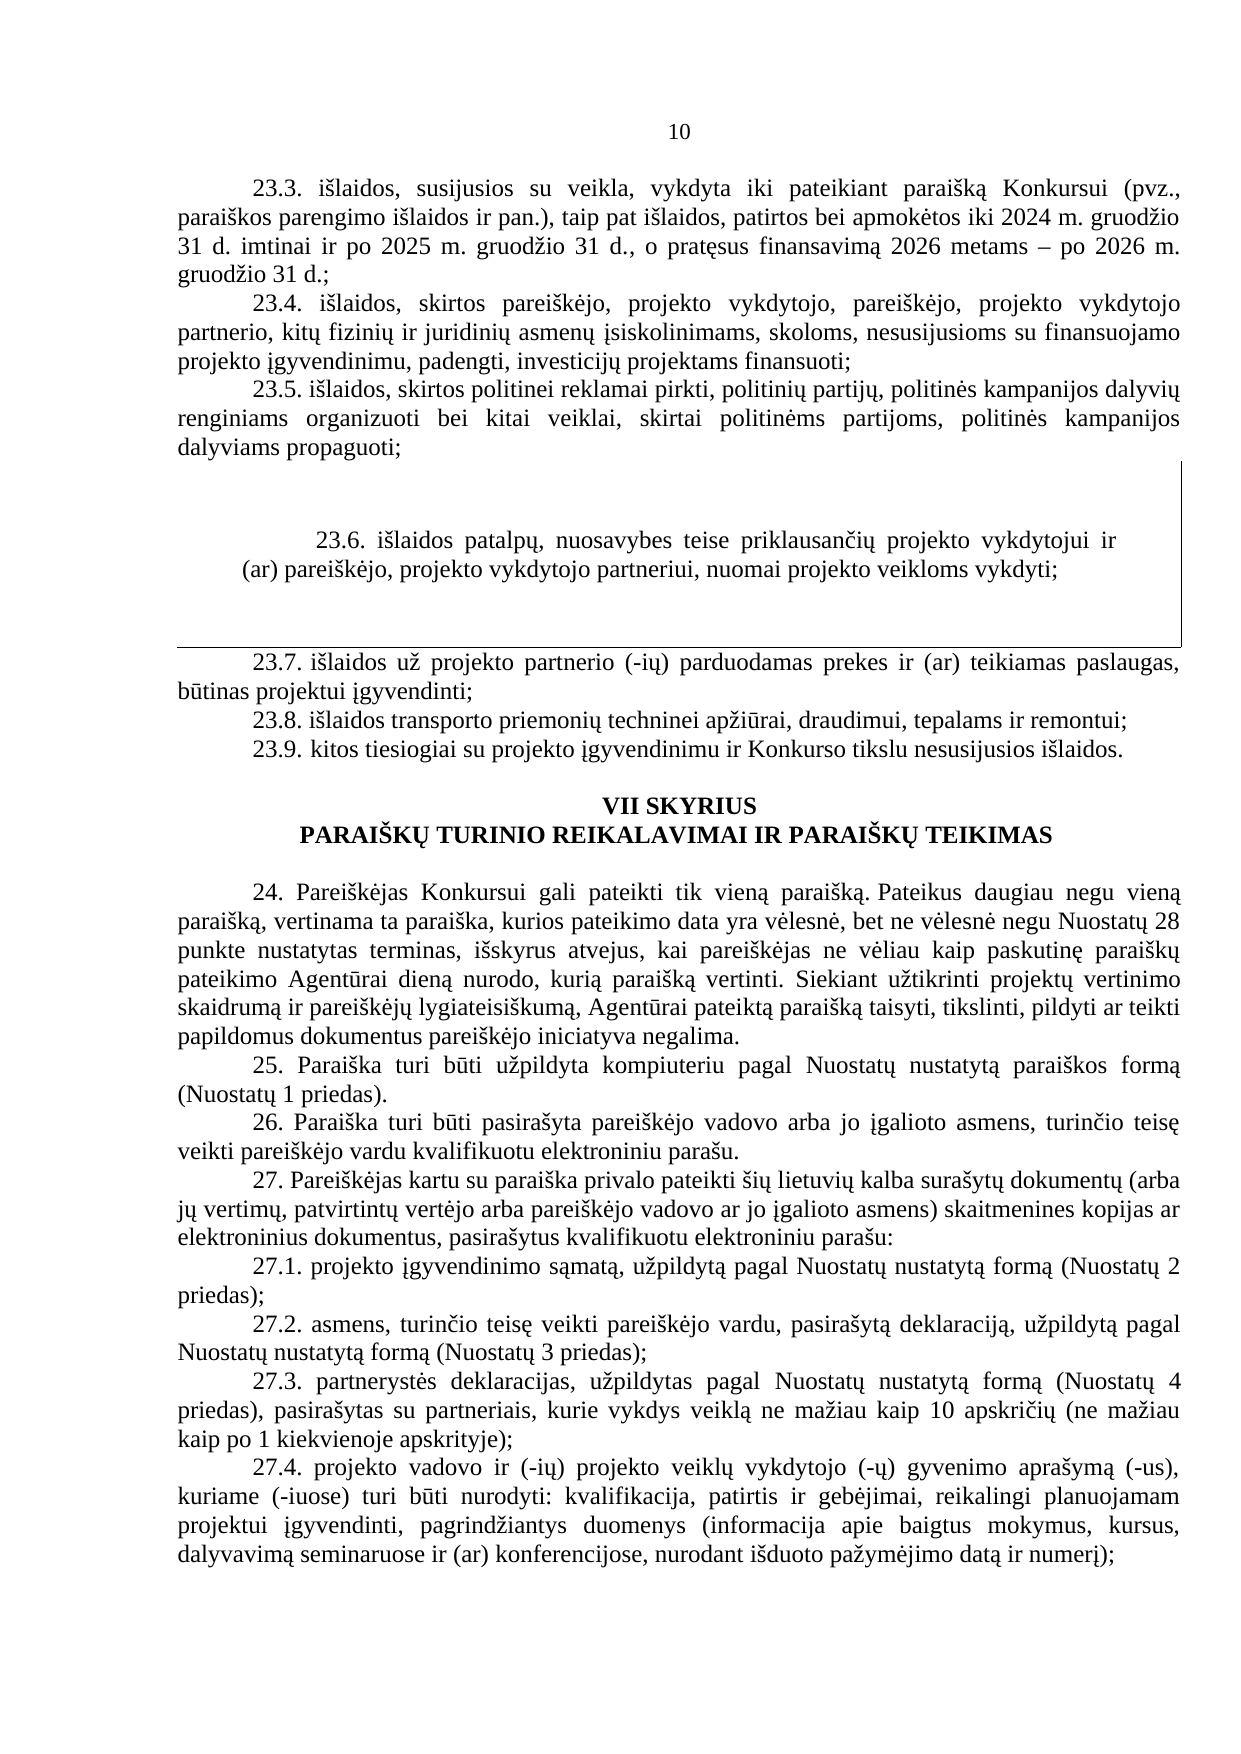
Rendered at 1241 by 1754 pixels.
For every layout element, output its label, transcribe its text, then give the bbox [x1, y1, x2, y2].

text 24. Pareiškėjas Konkursui gali pateikti tik vieną paraišką. Pateikus daugiau negu vieną paraišką, vertinama ta paraiška, kurios pateikimo data yra vėlesnė, bet ne vėlesnė negu Nuostatų 28 punkte nustatytas terminas, išskyrus atvejus, kai pareiškėjas ne vėliau kaip paskutinę paraiškų pateikimo Agentūrai dieną nurodo, kurią paraišką vertinti. Siekiant užtikrinti projektų vertinimo skaidrumą ir pareiškėjų lygiateisiškumą, Agentūrai pateiktą paraišką taisyti, tikslinti, pildyti ar teikti papildomus dokumentus pareiškėjo iniciatyva negalima. [177, 877, 1181, 1050]
text 23.4. išlaidos, skirtos pareiškėjo, projekto vykdytojo, pareiškėjo, projekto vykdytojo partnerio, kitų fizinių ir juridinių asmenų įsiskolinimams, skoloms, nesusijusioms su finansuojamo projekto įgyvendinimu, padengti, investicijų projektams finansuoti; [177, 288, 1181, 374]
text 23.9. kitos tiesiogiai su projekto įgyvendinimu ir Konkurso tikslu nesusijusios išlaidos. [177, 734, 1181, 762]
text 27.3. partnerystės deklaracijas, užpildytas pagal Nuostatų nustatytą formą (Nuostatų 4 priedas), pasirašytas su partneriais, kurie vykdys veiklą ne mažiau kaip 10 apskričių (ne mažiau kaip po 1 kiekvienoje apskrityje); [177, 1366, 1181, 1452]
text 27.4. projekto vadovo ir (-ių) projekto veiklų vykdytojo (-ų) gyvenimo aprašymą (-us), kuriame (-iuose) turi būti nurodyti: kvalifikacija, patirtis ir gebėjimai, reikalingi planuojamam projektui įgyvendinti, pagrindžiantys duomenys (informacija apie baigtus mokymus, kursus, dalyvavimą seminaruose ir (ar) konferencijose, nurodant išduoto pažymėjimo datą ir numerį); [177, 1452, 1181, 1567]
text 23.7. išlaidos už projekto partnerio (-ių) parduodamas prekes ir (ar) teikiamas paslaugas, būtinas projektui įgyvendinti; [177, 647, 1181, 705]
text 23.6. išlaidos patalpų, nuosavybes teise priklausančių projekto vykdytojui ir (ar) pareiškėjo, projekto vykdytojo partneriui, nuomai projekto veikloms vykdyti; [177, 461, 1181, 647]
text 27.1. projekto įgyvendinimo sąmatą, užpildytą pagal Nuostatų nustatytą formą (Nuostatų 2 priedas); [177, 1251, 1181, 1309]
text VII SKYRIUS [177, 791, 1181, 820]
text 23.3. išlaidos, susijusios su veikla, vykdyta iki pateikiant paraišką Konkursui (pvz., paraiškos parengimo išlaidos ir pan.), taip pat išlaidos, patirtos bei apmokėtos iki 2024 m. gruodžio 31 d. imtinai ir po 2025 m. gruodžio 31 d., o pratęsus finansavimą 2026 metams – po 2026 m. gruodžio 31 d.; [177, 173, 1181, 288]
text 27.2. asmens, turinčio teisę veikti pareiškėjo vardu, pasirašytą deklaraciją, užpildytą pagal Nuostatų nustatytą formą (Nuostatų 3 priedas); [177, 1309, 1181, 1366]
text 27. Pareiškėjas kartu su paraiška privalo pateikti šių lietuvių kalba surašytų dokumentų (arba jų vertimų, patvirtintų vertėjo arba pareiškėjo vadovo ar jo įgalioto asmens) skaitmenines kopijas ar elektroninius dokumentus, pasirašytus kvalifikuotu elektroniniu parašu: [177, 1165, 1181, 1251]
text PARAIŠKŲ TURINIO REIKALAVIMAI IR PARAIŠKŲ TEIKIMAS [177, 820, 1181, 849]
text 23.5. išlaidos, skirtos politinei reklamai pirkti, politinių partijų, politinės kampanijos dalyvių renginiams organizuoti bei kitai veiklai, skirtai politinėms partijoms, politinės kampanijos dalyviams propaguoti; [177, 374, 1181, 461]
text 23.8. išlaidos transporto priemonių techninei apžiūrai, draudimui, tepalams ir remontui; [177, 705, 1181, 734]
text 25. Paraiška turi būti užpildyta kompiuteriu pagal Nuostatų nustatytą paraiškos formą (Nuostatų 1 priedas). [177, 1050, 1181, 1107]
text 26. Paraiška turi būti pasirašyta pareiškėjo vadovo arba jo įgalioto asmens, turinčio teisę veikti pareiškėjo vardu kvalifikuotu elektroniniu parašu. [177, 1107, 1181, 1165]
